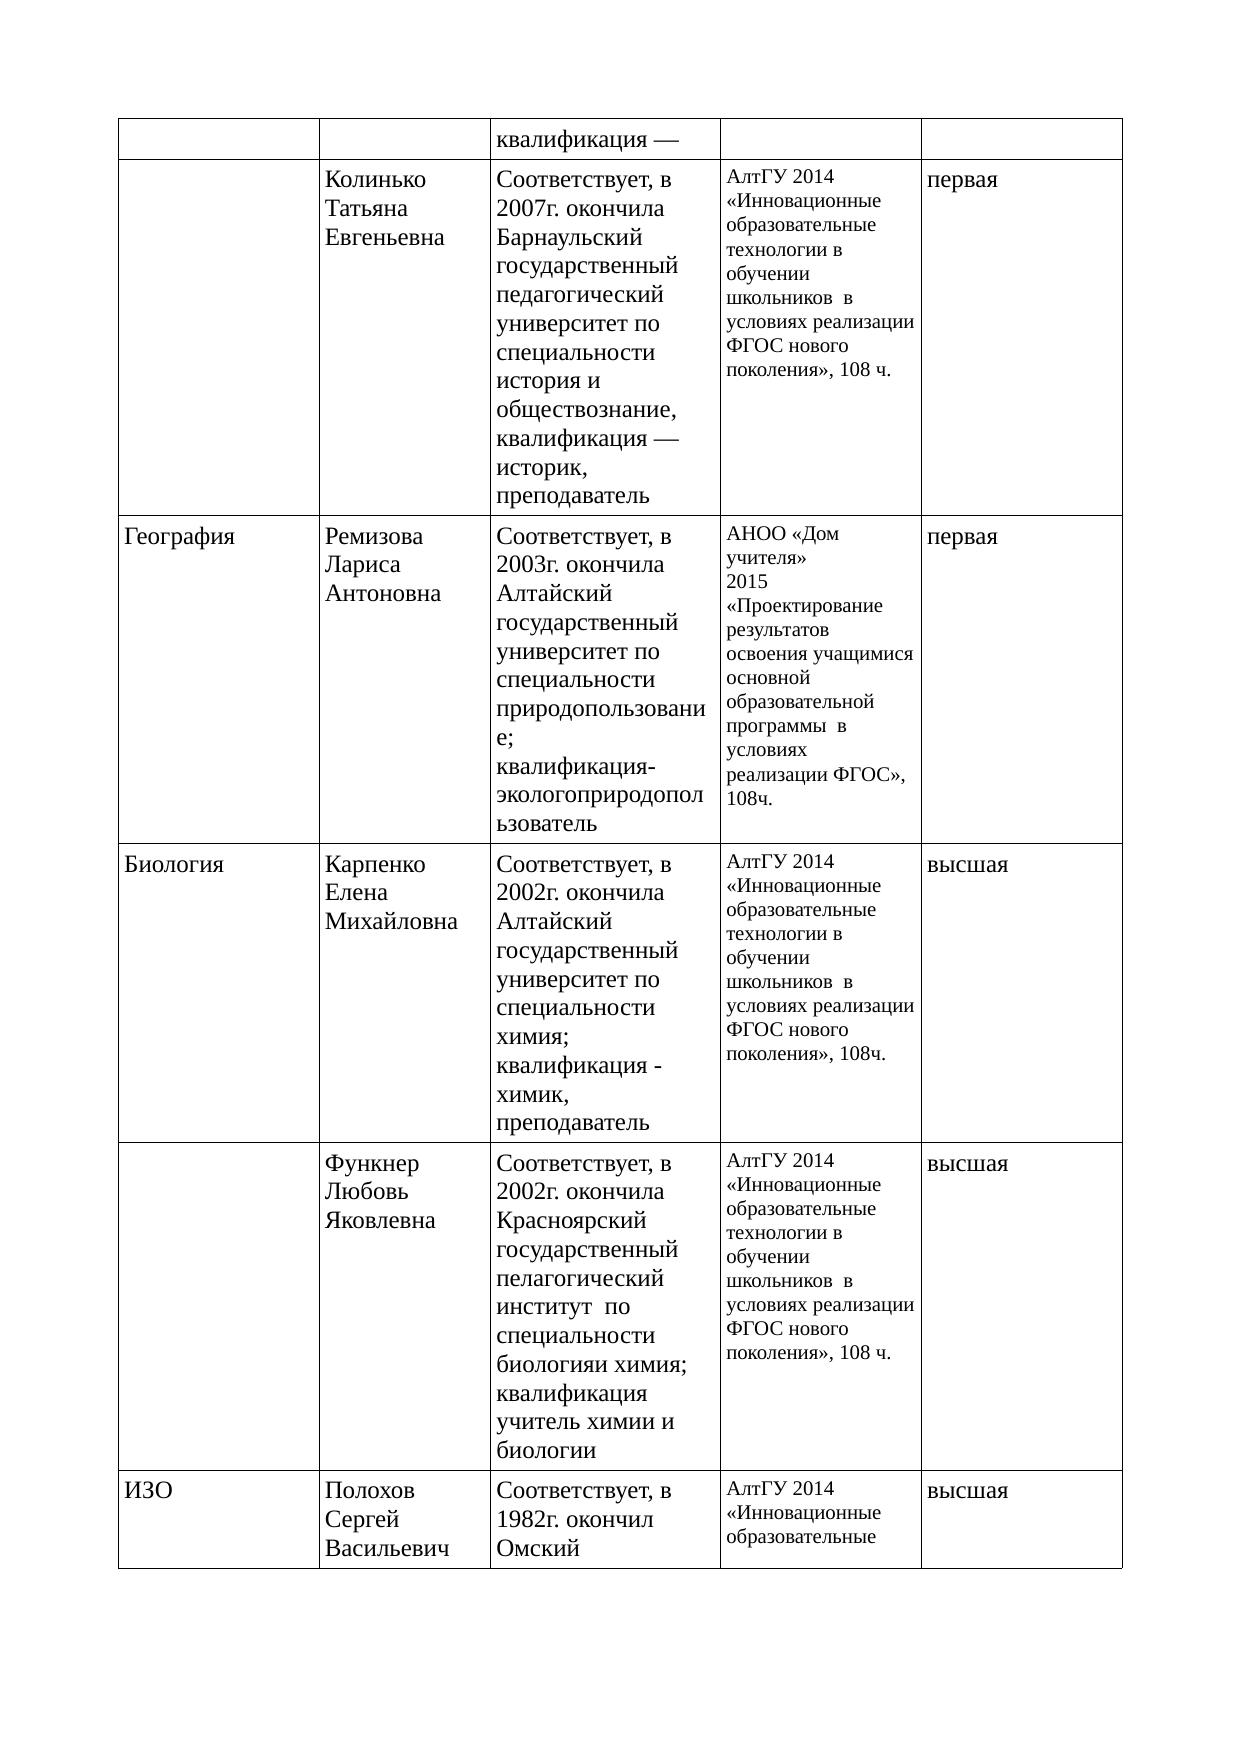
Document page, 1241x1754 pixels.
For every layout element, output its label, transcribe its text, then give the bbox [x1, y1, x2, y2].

table_cell высшая [922, 844, 1122, 1142]
table_cell АлтГУ 2014 «Инновационные образовательные технологии в обучении школьников в условиях реализации ФГОС нового поколения», 108 ч. [721, 160, 921, 515]
table_cell ИЗО [119, 1471, 319, 1567]
table_cell Биология [119, 844, 319, 1142]
table_cell Карпенко Елена Михайловна [320, 844, 490, 1142]
table_cell АлтГУ 2014 «Инновационные образовательные технологии в обучении школьников в условиях реализации ФГОС нового поколения», 108ч. [721, 844, 921, 1142]
table_cell Ремизова Лариса Антоновна [320, 516, 490, 843]
table_cell [119, 1143, 319, 1470]
table_cell Соответствует, в 2002г. окончила Алтайский государственный университет по специальности химия; квалификация - химик, преподаватель [491, 844, 720, 1142]
table_cell [922, 119, 1122, 158]
table_cell Функнер Любовь Яковлевна [320, 1143, 490, 1470]
table_cell [119, 119, 319, 158]
table_cell высшая [922, 1143, 1122, 1470]
table_cell [721, 119, 921, 158]
table_cell первая [922, 516, 1122, 843]
table_cell Соответствует, в 2007г. окончила Барнаульский государственный педагогический университет по специальности история и обществознание, квалификация — историк, преподаватель [491, 160, 720, 515]
table_cell первая [922, 160, 1122, 515]
table_cell География [119, 516, 319, 843]
table_cell высшая [922, 1471, 1122, 1567]
table_cell Колинько Татьяна Евгеньевна [320, 160, 490, 515]
table_cell Соответствует, в 1982г. окончил Омский [491, 1471, 720, 1567]
table_cell АлтГУ 2014 «Инновационные образовательные технологии в обучении школьников в условиях реализации ФГОС нового поколения», 108 ч. [721, 1143, 921, 1470]
table_cell квалификация — [491, 119, 720, 158]
table_cell [119, 160, 319, 515]
table_cell Полохов Сергей Васильевич [320, 1471, 490, 1567]
table_cell АНОО «Дом учителя» 2015 «Проектирование результатов освоения учащимися основной образовательной программы в условиях реализации ФГОС», 108ч. [721, 516, 921, 843]
table_cell Соответствует, в 2002г. окончила Красноярский государственный пелагогический институт по специальности биологияи химия; квалификация учитель химии и биологии [491, 1143, 720, 1470]
table_cell АлтГУ 2014 «Инновационные образовательные [721, 1471, 921, 1567]
table_cell [320, 119, 490, 158]
table_cell Соответствует, в 2003г. окончила Алтайский государственный университет по специальности природопользование; квалификация- экологоприродопользователь [491, 516, 720, 843]
